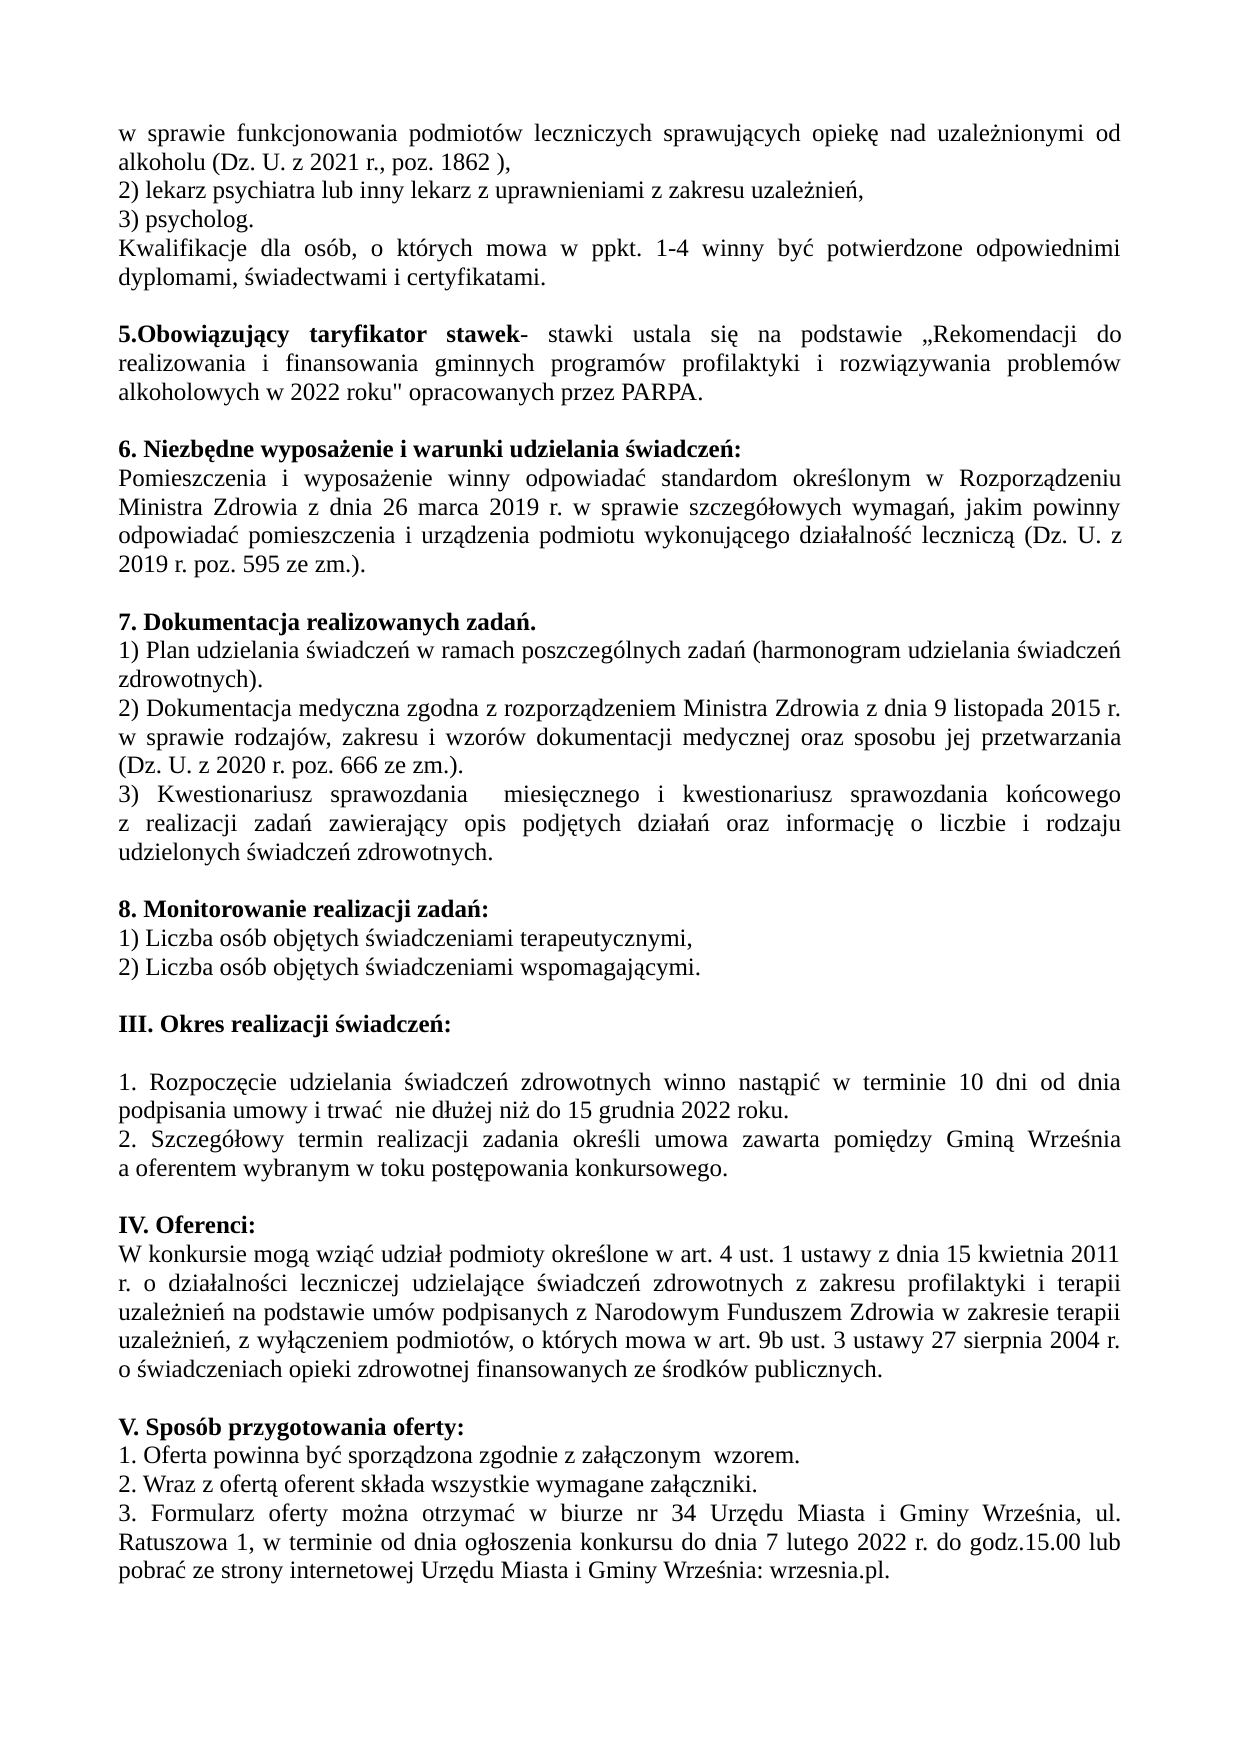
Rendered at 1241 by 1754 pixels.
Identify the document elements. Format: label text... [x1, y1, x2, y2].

text 1) Liczba osób objętych świadczeniami terapeutycznymi, [118, 923, 1122, 952]
text Pomieszczenia i wyposażenie winny odpowiadać standardom określonym w Rozporządzeniu Ministra Zdrowia z dnia 26 marca 2019 r. w sprawie szczegółowych wymagań, jakim powinny odpowiadać pomieszczenia i urządzenia podmiotu wykonującego działalność leczniczą (Dz. U. z 2019 r. poz. 595 ze zm.). [118, 463, 1122, 578]
text 6. Niezbędne wyposażenie i warunki udzielania świadczeń: [118, 434, 1122, 463]
text 2) Dokumentacja medyczna zgodna z rozporządzeniem Ministra Zdrowia z dnia 9 listopada 2015 r. w sprawie rodzajów, zakresu i wzorów dokumentacji medycznej oraz sposobu jej przetwarzania (Dz. U. z 2020 r. poz. 666 ze zm.). [118, 693, 1122, 779]
text III. Okres realizacji świadczeń: [118, 1009, 1122, 1038]
text 2. Szczegółowy termin realizacji zadania określi umowa zawarta pomiędzy Gminą Września a oferentem wybranym w toku postępowania konkursowego. [118, 1124, 1122, 1182]
text Kwalifikacje dla osób, o których mowa w ppkt. 1-4 winny być potwierdzone odpowiednimi dyplomami, świadectwami i certyfikatami. [118, 233, 1122, 291]
text 3) psycholog. [118, 204, 1122, 233]
text IV. Oferenci: [118, 1211, 1122, 1239]
text 2) Liczba osób objętych świadczeniami wspomagającymi. [118, 952, 1122, 981]
text 8. Monitorowanie realizacji zadań: [118, 894, 1122, 923]
text 7. Dokumentacja realizowanych zadań. [118, 607, 1122, 636]
text V. Sposób przygotowania oferty: [118, 1412, 1122, 1441]
text w sprawie funkcjonowania podmiotów leczniczych sprawujących opiekę nad uzależnionymi od alkoholu (Dz. U. z 2021 r., poz. 1862 ), [118, 118, 1122, 176]
text 2. Wraz z ofertą oferent składa wszystkie wymagane załączniki. [118, 1469, 1122, 1498]
text 5.Obowiązujący taryfikator stawek- stawki ustala się na podstawie „Rekomendacji do realizowania i finansowania gminnych programów profilaktyki i rozwiązywania problemów alkoholowych w 2022 roku" opracowanych przez PARPA. [118, 319, 1122, 406]
text 3. Formularz oferty można otrzymać w biurze nr 34 Urzędu Miasta i Gminy Września, ul. Ratuszowa 1, w terminie od dnia ogłoszenia konkursu do dnia 7 lutego 2022 r. do godz.15.00 lub pobrać ze strony internetowej Urzędu Miasta i Gminy Września: wrzesnia.pl. [118, 1498, 1122, 1584]
text 1) Plan udzielania świadczeń w ramach poszczególnych zadań (harmonogram udzielania świadczeń zdrowotnych). [118, 636, 1122, 693]
text 3) Kwestionariusz sprawozdania miesięcznego i kwestionariusz sprawozdania końcowego z realizacji zadań zawierający opis podjętych działań oraz informację o liczbie i rodzaju udzielonych świadczeń zdrowotnych. [118, 779, 1122, 866]
text W konkursie mogą wziąć udział podmioty określone w art. 4 ust. 1 ustawy z dnia 15 kwietnia 2011 r. o działalności leczniczej udzielające świadczeń zdrowotnych z zakresu profilaktyki i terapii uzależnień na podstawie umów podpisanych z Narodowym Funduszem Zdrowia w zakresie terapii uzależnień, z wyłączeniem podmiotów, o których mowa w art. 9b ust. 3 ustawy 27 sierpnia 2004 r. o świadczeniach opieki zdrowotnej finansowanych ze środków publicznych. [118, 1239, 1122, 1383]
text 2) lekarz psychiatra lub inny lekarz z uprawnieniami z zakresu uzależnień, [118, 176, 1122, 204]
text 1. Oferta powinna być sporządzona zgodnie z załączonym wzorem. [118, 1441, 1122, 1469]
text 1. Rozpoczęcie udzielania świadczeń zdrowotnych winno nastąpić w terminie 10 dni od dnia podpisania umowy i trwać nie dłużej niż do 15 grudnia 2022 roku. [118, 1067, 1122, 1124]
